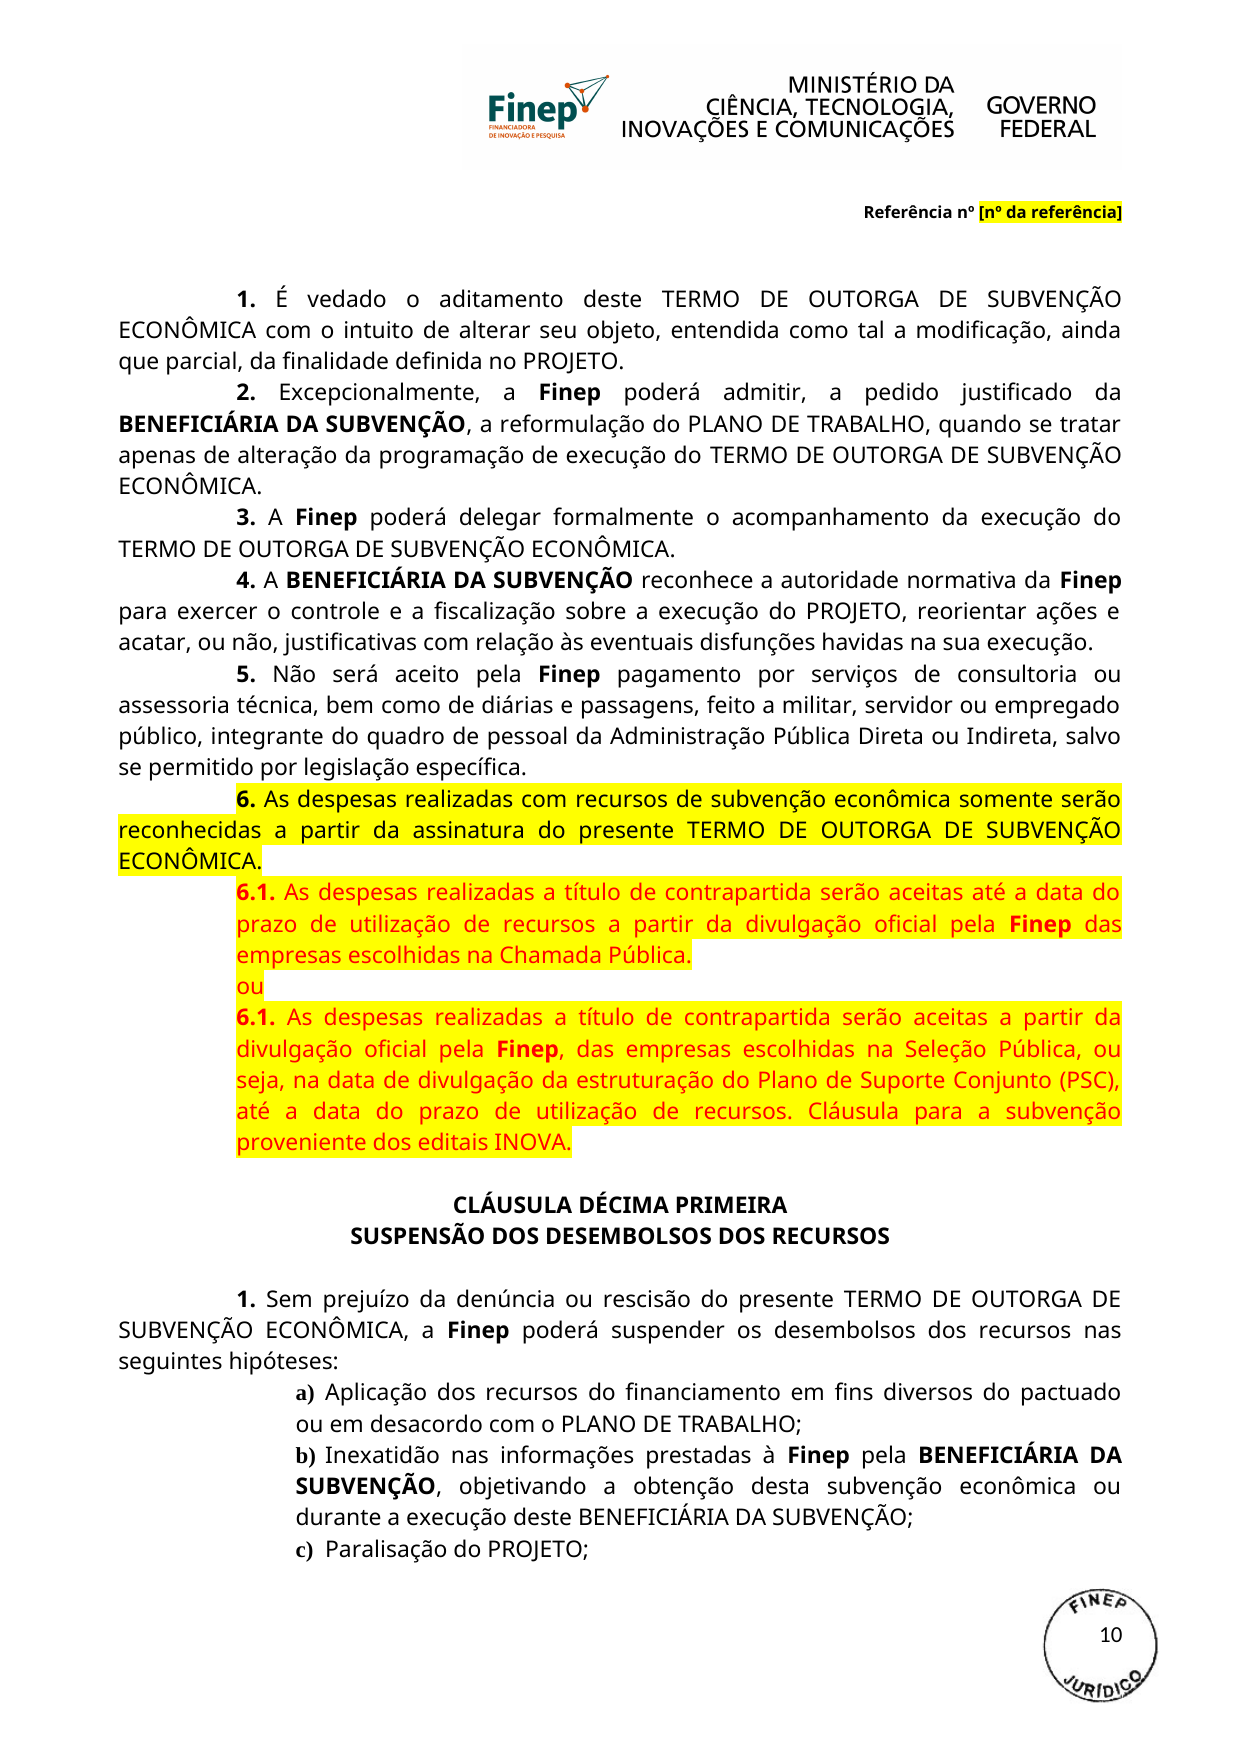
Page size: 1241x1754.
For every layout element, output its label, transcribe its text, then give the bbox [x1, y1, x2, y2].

text 2. Excepcionalmente, a Finep poderá admitir, a pedido justificado da BENEFICIÁRIA DA SUBVENÇÃO, a reformulação do PLANO DE TRABALHO, quando se tratar apenas de alteração da programação de execução do TERMO DE OUTORGA DE SUBVENÇÃO ECONÔMICA. [118, 376, 1122, 501]
text 6.1. As despesas realizadas a título de contrapartida serão aceitas a partir da divulgação oficial pela Finep, das empresas escolhidas na Seleção Pública, ou seja, na data de divulgação da estruturação do Plano de Suporte Conjunto (PSC), até a data do prazo de utilização de recursos. Cláusula para a subvenção proveniente dos editais INOVA. [236, 1001, 1122, 1158]
list Inexatidão nas informações prestadas à Finep pela BENEFICIÁRIA DA SUBVENÇÃO, objetivando a obtenção desta subvenção econômica ou durante a execução deste BENEFICIÁRIA DA SUBVENÇÃO; [295, 1439, 1122, 1533]
text 6. As despesas realizadas com recursos de subvenção econômica somente serão reconhecidas a partir da assinatura do presente TERMO DE OUTORGA DE SUBVENÇÃO ECONÔMICA. [118, 783, 1122, 876]
text SUSPENSÃO DOS DESEMBOLSOS DOS RECURSOS [118, 1220, 1122, 1251]
text 6.1. As despesas realizadas a título de contrapartida serão aceitas até a data do prazo de utilização de recursos a partir da divulgação oficial pela Finep das empresas escolhidas na Chamada Pública. [236, 876, 1122, 970]
list Aplicação dos recursos do financiamento em fins diversos do pactuado ou em desacordo com o PLANO DE TRABALHO; [295, 1376, 1122, 1439]
text CLÁUSULA DÉCIMA PRIMEIRA [118, 1189, 1122, 1220]
text 5. Não será aceito pela Finep pagamento por serviços de consultoria ou assessoria técnica, bem como de diárias e passagens, feito a militar, servidor ou empregado público, integrante do quadro de pessoal da Administração Pública Direta ou Indireta, salvo se permitido por legislação específica. [118, 658, 1122, 783]
text ou [236, 970, 1122, 1001]
text 4. A BENEFICIÁRIA DA SUBVENÇÃO reconhece a autoridade normativa da Finep para exercer o controle e a fiscalização sobre a execução do PROJETO, reorientar ações e acatar, ou não, justificativas com relação às eventuais disfunções havidas na sua execução. [118, 564, 1122, 658]
text 1. É vedado o aditamento deste TERMO DE OUTORGA DE SUBVENÇÃO ECONÔMICA com o intuito de alterar seu objeto, entendida como tal a modificação, ainda que parcial, da finalidade definida no PROJETO. [118, 283, 1122, 376]
text 3. A Finep poderá delegar formalmente o acompanhamento da execução do TERMO DE OUTORGA DE SUBVENÇÃO ECONÔMICA. [118, 501, 1122, 564]
list Paralisação do PROJETO; [295, 1533, 1122, 1564]
text 1. Sem prejuízo da denúncia ou rescisão do presente TERMO DE OUTORGA DE SUBVENÇÃO ECONÔMICA, a Finep poderá suspender os desembolsos dos recursos nas seguintes hipóteses: [118, 1283, 1122, 1376]
